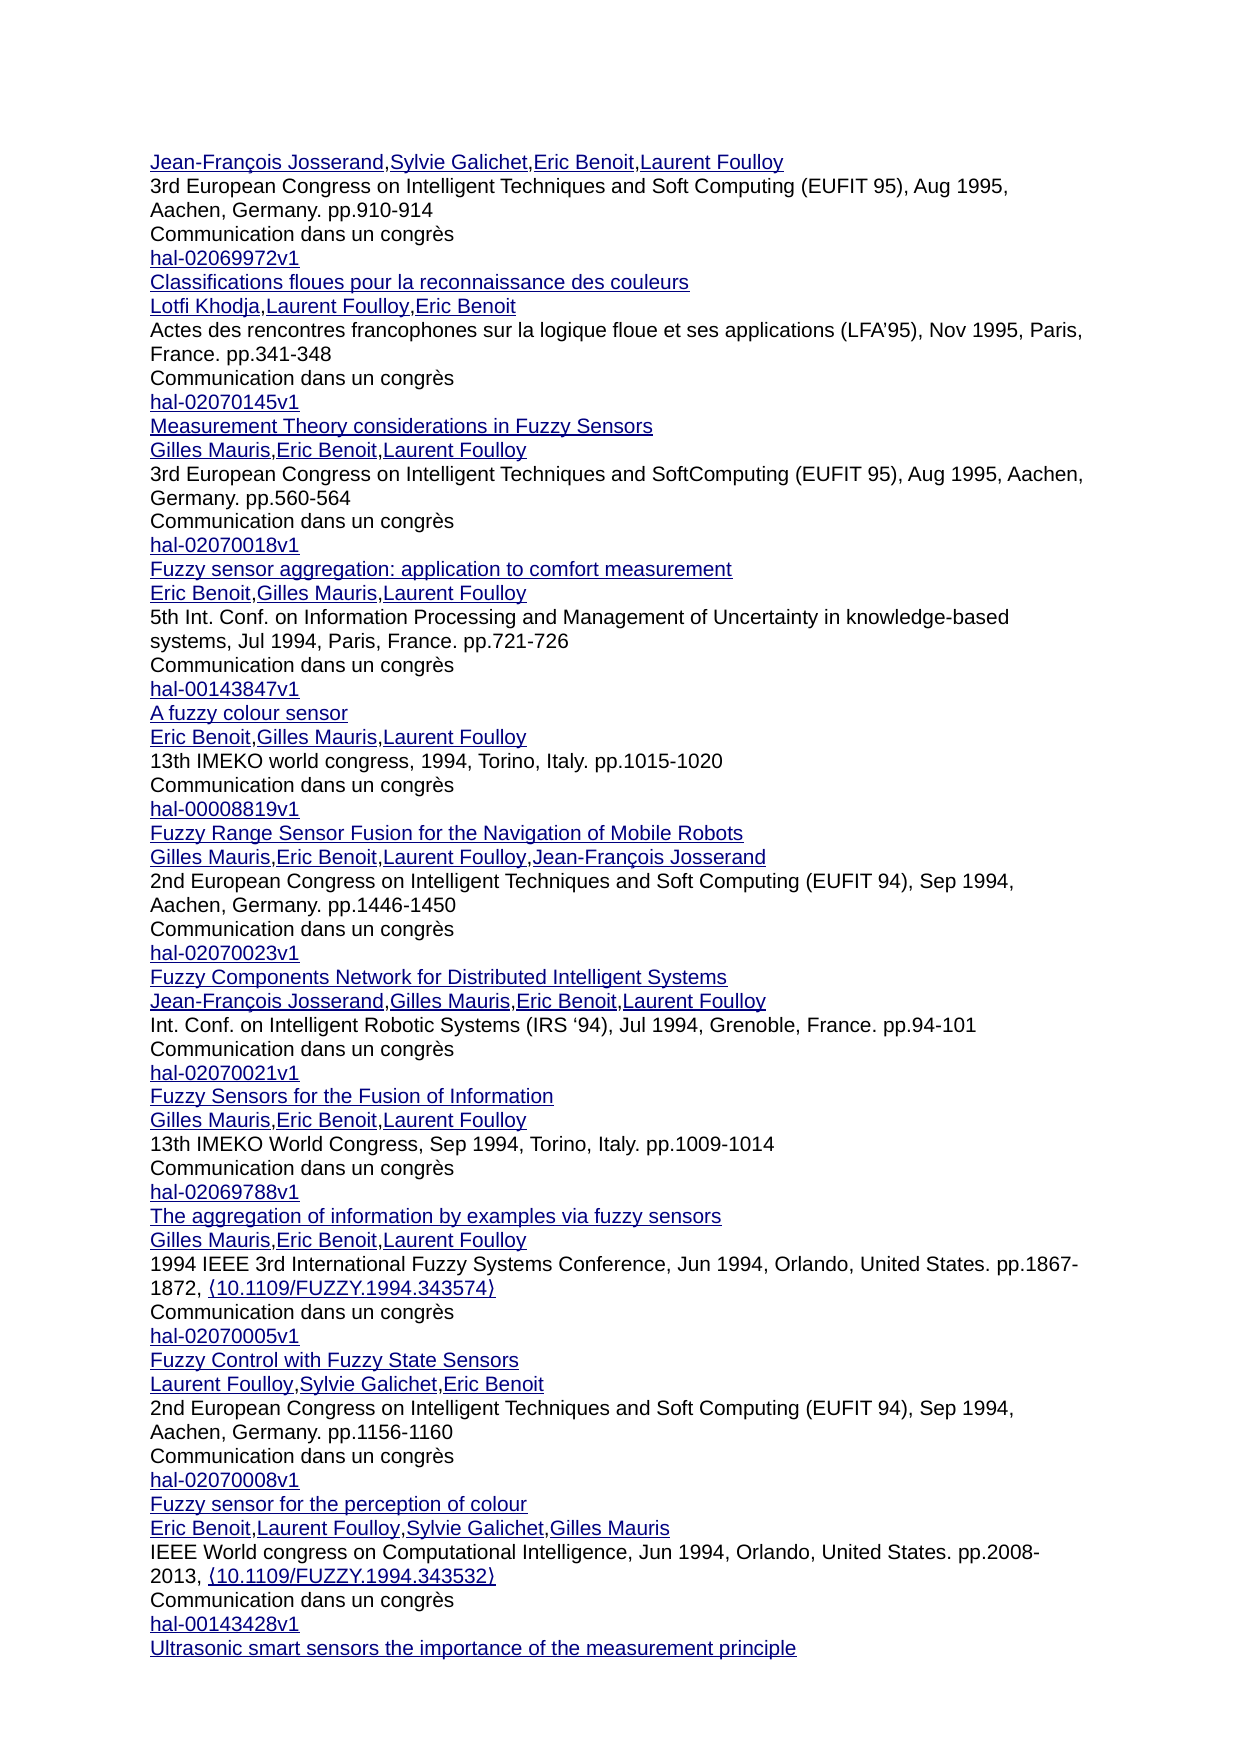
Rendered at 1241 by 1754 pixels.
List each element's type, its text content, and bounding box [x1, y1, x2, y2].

table_cell The aggregation of information by examples via fuzzy sensors Gilles Mauris,Eric Benoit,Laurent Foulloy 1994 IEEE 3rd International Fuzzy Systems Conference, Jun 1994, Orlando, United States. pp.1867-1872, ⟨10.1109/FUZZY.1994.343574⟩ Communication dans un congrès hal-02070005v1 [150, 1204, 1090, 1348]
table_cell Fuzzy sensor for the perception of colour Eric Benoit,Laurent Foulloy,Sylvie Galichet,Gilles Mauris IEEE World congress on Computational Intelligence, Jun 1994, Orlando, United States. pp.2008-2013, ⟨10.1109/FUZZY.1994.343532⟩ Communication dans un congrès hal-00143428v1 [150, 1492, 1090, 1635]
table_cell A fuzzy colour sensor Eric Benoit,Gilles Mauris,Laurent Foulloy 13th IMEKO world congress, 1994, Torino, Italy. pp.1015-1020 Communication dans un congrès hal-00008819v1 [150, 701, 1090, 821]
table_cell Measurement Theory considerations in Fuzzy Sensors Gilles Mauris,Eric Benoit,Laurent Foulloy 3rd European Congress on Intelligent Techniques and SoftComputing (EUFIT 95), Aug 1995, Aachen, Germany. pp.560-564 Communication dans un congrès hal-02070018v1 [150, 414, 1090, 557]
table_cell Fuzzy Sensors for the Fusion of Information Gilles Mauris,Eric Benoit,Laurent Foulloy 13th IMEKO World Congress, Sep 1994, Torino, Italy. pp.1009-1014 Communication dans un congrès hal-02069788v1 [150, 1084, 1090, 1204]
table_cell Classifications floues pour la reconnaissance des couleurs Lotfi Khodja,Laurent Foulloy,Eric Benoit Actes des rencontres francophones sur la logique floue et ses applications (LFA’95), Nov 1995, Paris, France. pp.341-348 Communication dans un congrès hal-02070145v1 [150, 270, 1090, 413]
table_cell Jean-François Josserand,Sylvie Galichet,Eric Benoit,Laurent Foulloy 3rd European Congress on Intelligent Techniques and Soft Computing (EUFIT 95), Aug 1995, Aachen, Germany. pp.910-914 Communication dans un congrès hal-02069972v1 [150, 150, 1090, 270]
table_cell Fuzzy Control with Fuzzy State Sensors Laurent Foulloy,Sylvie Galichet,Eric Benoit 2nd European Congress on Intelligent Techniques and Soft Computing (EUFIT 94), Sep 1994, Aachen, Germany. pp.1156-1160 Communication dans un congrès hal-02070008v1 [150, 1348, 1090, 1492]
table_cell Fuzzy Range Sensor Fusion for the Navigation of Mobile Robots Gilles Mauris,Eric Benoit,Laurent Foulloy,Jean-François Josserand 2nd European Congress on Intelligent Techniques and Soft Computing (EUFIT 94), Sep 1994, Aachen, Germany. pp.1446-1450 Communication dans un congrès hal-02070023v1 [150, 821, 1090, 964]
table_cell Fuzzy Components Network for Distributed Intelligent Systems Jean-François Josserand,Gilles Mauris,Eric Benoit,Laurent Foulloy Int. Conf. on Intelligent Robotic Systems (IRS ‘94), Jul 1994, Grenoble, France. pp.94-101 Communication dans un congrès hal-02070021v1 [150, 965, 1090, 1084]
table_cell Fuzzy sensor aggregation: application to comfort measurement Eric Benoit,Gilles Mauris,Laurent Foulloy 5th Int. Conf. on Information Processing and Management of Uncertainty in knowledge-based systems, Jul 1994, Paris, France. pp.721-726 Communication dans un congrès hal-00143847v1 [150, 557, 1090, 701]
table_cell Ultrasonic smart sensors the importance of the measurement principle [150, 1635, 1090, 1659]
